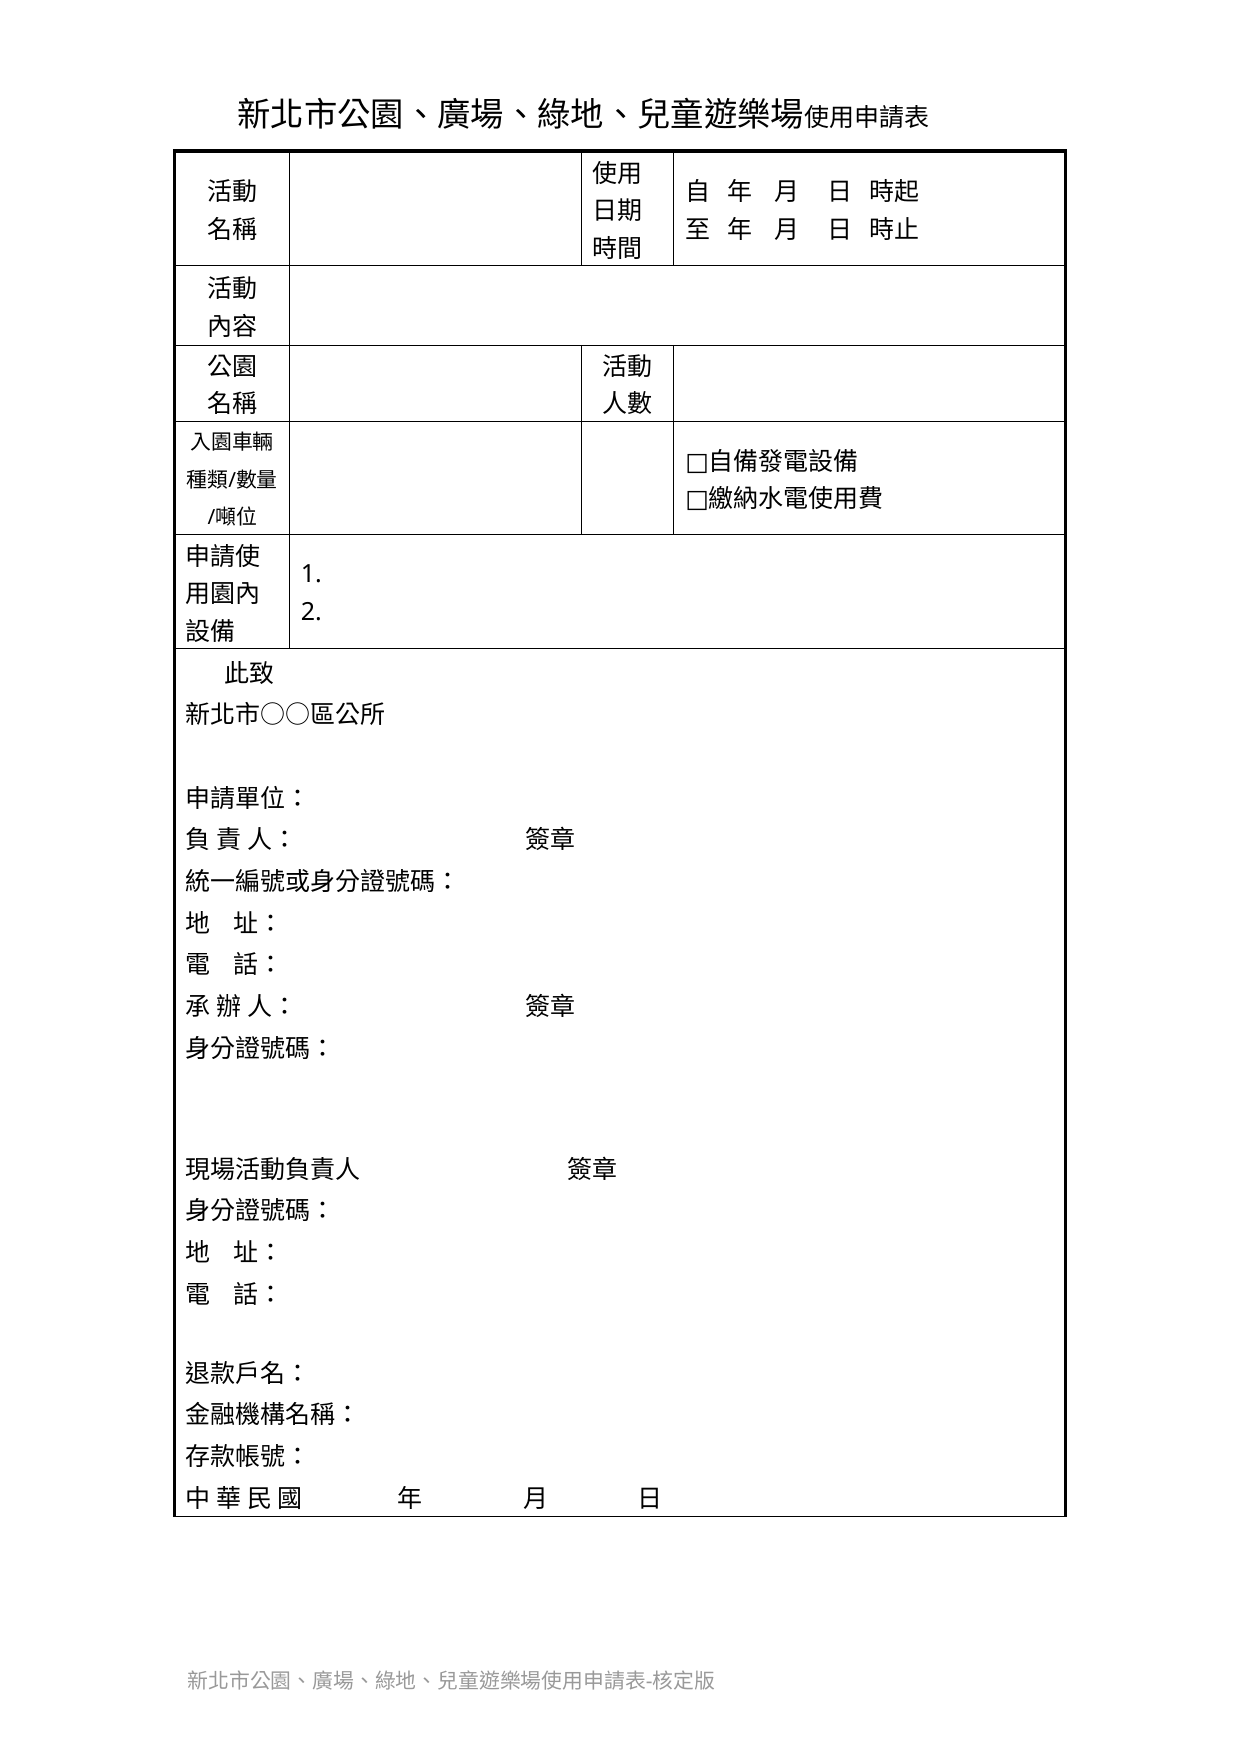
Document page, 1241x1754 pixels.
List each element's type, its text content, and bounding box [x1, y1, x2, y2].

table_cell 入園車輛種類/數量/噸位 [176, 422, 289, 534]
table_header [290, 153, 581, 265]
table_header 自 年 月 日 時起 至 年 月 日 時止 [674, 153, 1064, 265]
table_cell 活動 人數 [582, 346, 673, 421]
table_header 活動 名稱 [176, 153, 289, 265]
text 新北市公園、廣場、綠地、兒童遊樂場使用申請表 [187, 74, 1053, 149]
table_cell 1. 2. [290, 535, 1064, 648]
table_cell [290, 266, 1064, 345]
table_cell 此致 新北市○○區公所 申請單位： 負 責 人： 簽章 統一編號或身分證號碼： 地 址： 電 話： 承 辦 人： 簽章 身分證號碼： 現場活動負責人 簽章 身分證號碼： 地 址： 電 話： 退款戶名： 金融機構名稱： 存款帳號： 中 華 民 國 年 月 日 [176, 649, 1064, 1516]
table_cell 公園 名稱 [176, 346, 289, 421]
table_header 使用日期時間 [582, 153, 673, 265]
table_cell □自備發電設備 □繳納水電使用費 [674, 422, 1064, 534]
table_cell [674, 346, 1064, 421]
table_cell [290, 422, 581, 534]
table_cell [582, 422, 673, 534]
table_cell 申請使用園內設備 [176, 535, 289, 648]
table_cell 活動 內容 [176, 266, 289, 345]
table_cell [290, 346, 581, 421]
